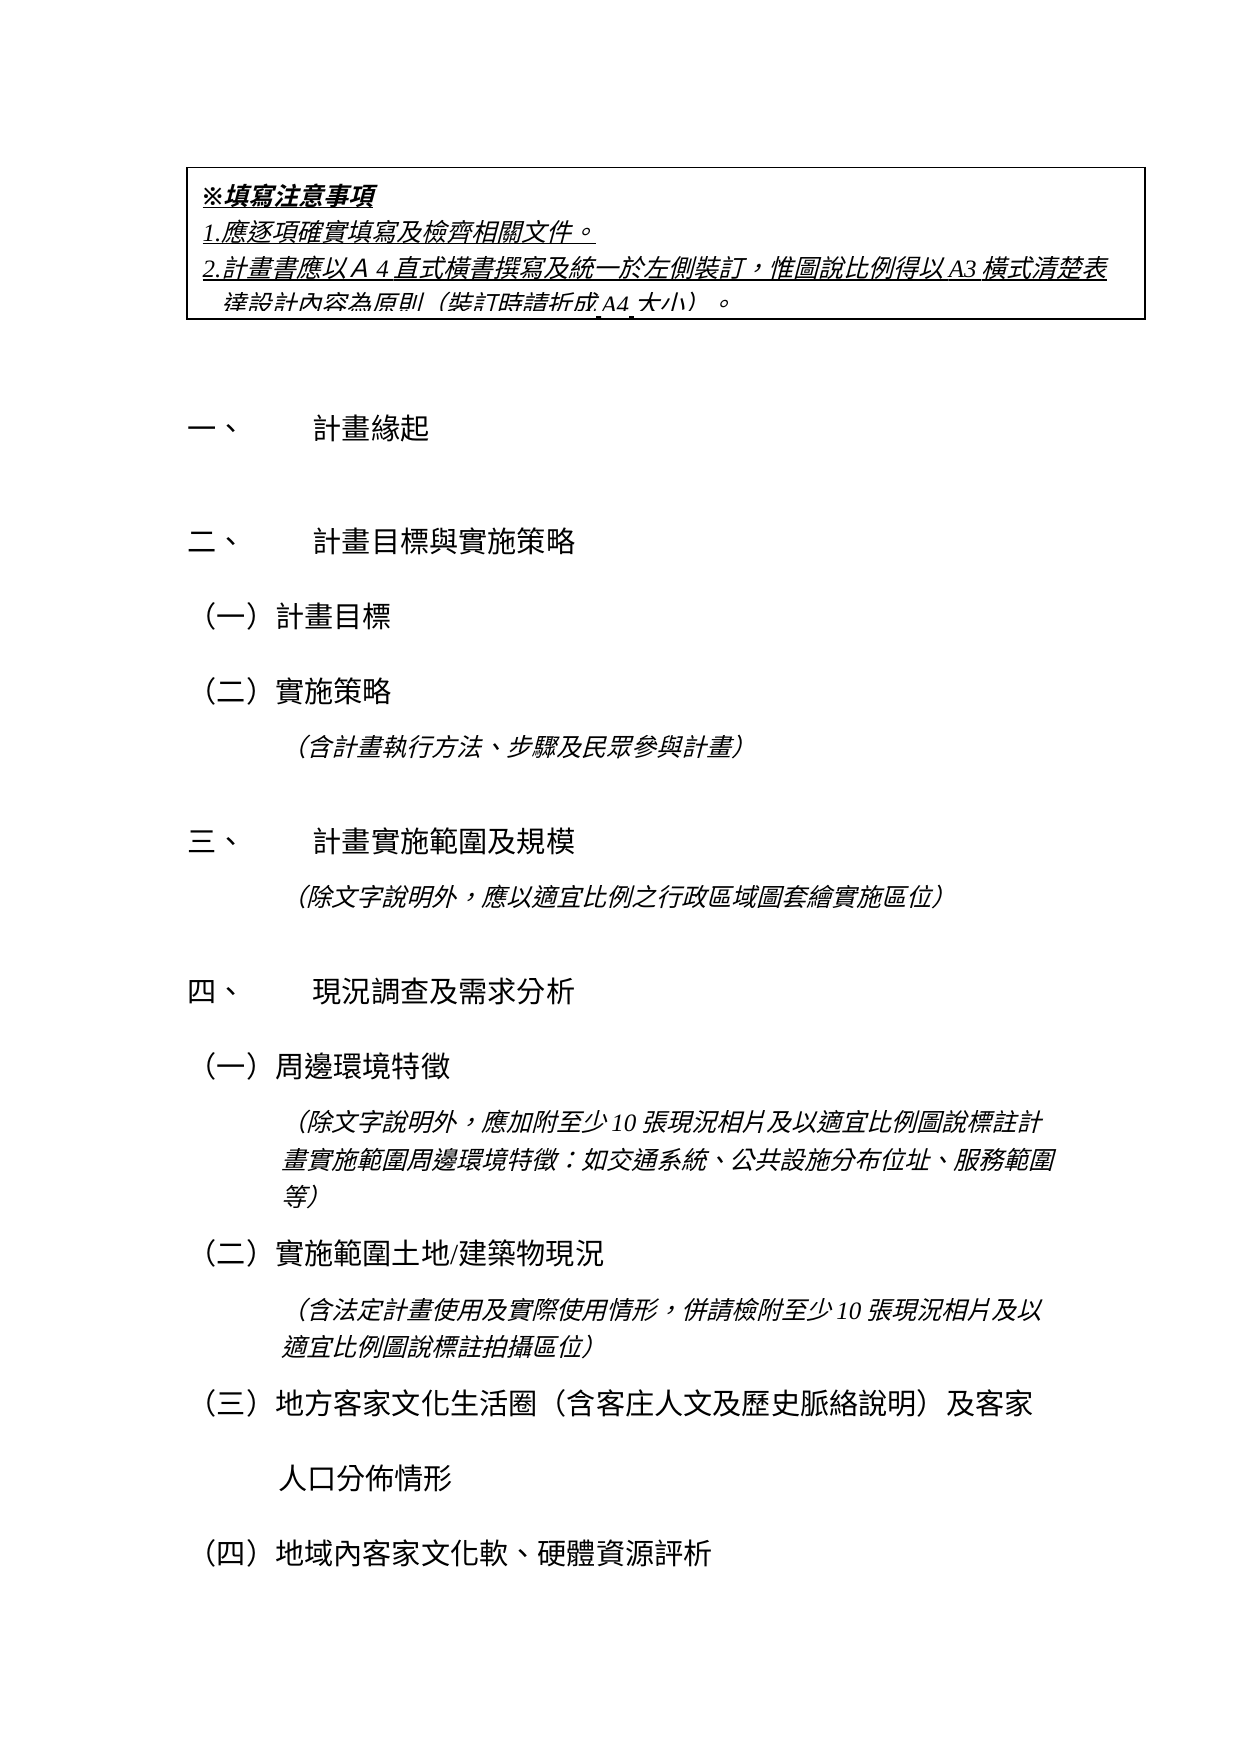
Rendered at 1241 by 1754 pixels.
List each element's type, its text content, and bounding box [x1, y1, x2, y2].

text （含法定計畫使用及實際使用情形，併請檢附至少10張現況相片及以適宜比例圖說標註拍攝區位） [281, 1289, 1053, 1364]
list 1.應逐項確實填寫及檢齊相關文件。 [202, 212, 1129, 248]
text （一）周邊環境特徵 [187, 1027, 1053, 1102]
list ※填寫注意事項 [202, 176, 1129, 212]
list [188, 168, 1144, 318]
text （含計畫執行方法、步驟及民眾參與計畫） [281, 727, 1053, 764]
text （二）實施策略 [187, 652, 1053, 727]
list 計畫實施範圍及規模 [187, 802, 1053, 877]
text （四）地域內客家文化軟、硬體資源評析 [187, 1514, 1053, 1589]
text （除文字說明外，應加附至少10張現況相片及以適宜比例圖說標註計畫實施範圍周邊環境特徵：如交通系統、公共設施分布位址、服務範圍等） [281, 1102, 1053, 1214]
list 2.計畫書應以Ａ4直式橫書撰寫及統一於左側裝訂，惟圖說比例得以A3橫式清楚表達設計內容為原則（裝訂時請折成A4大小）。 [202, 248, 1129, 311]
text （一）計畫目標 [187, 577, 1053, 652]
list 計畫目標與實施策略 [187, 502, 1053, 577]
text （三）地方客家文化生活圈（含客庄人文及歷史脈絡說明）及客家人口分佈情形 [187, 1364, 1053, 1514]
list 計畫緣起 [187, 389, 1053, 464]
text （二）實施範圍土地/建築物現況 [187, 1214, 1053, 1289]
text （除文字說明外，應以適宜比例之行政區域圖套繪實施區位） [281, 877, 1053, 914]
list 現況調查及需求分析 [187, 952, 1053, 1027]
